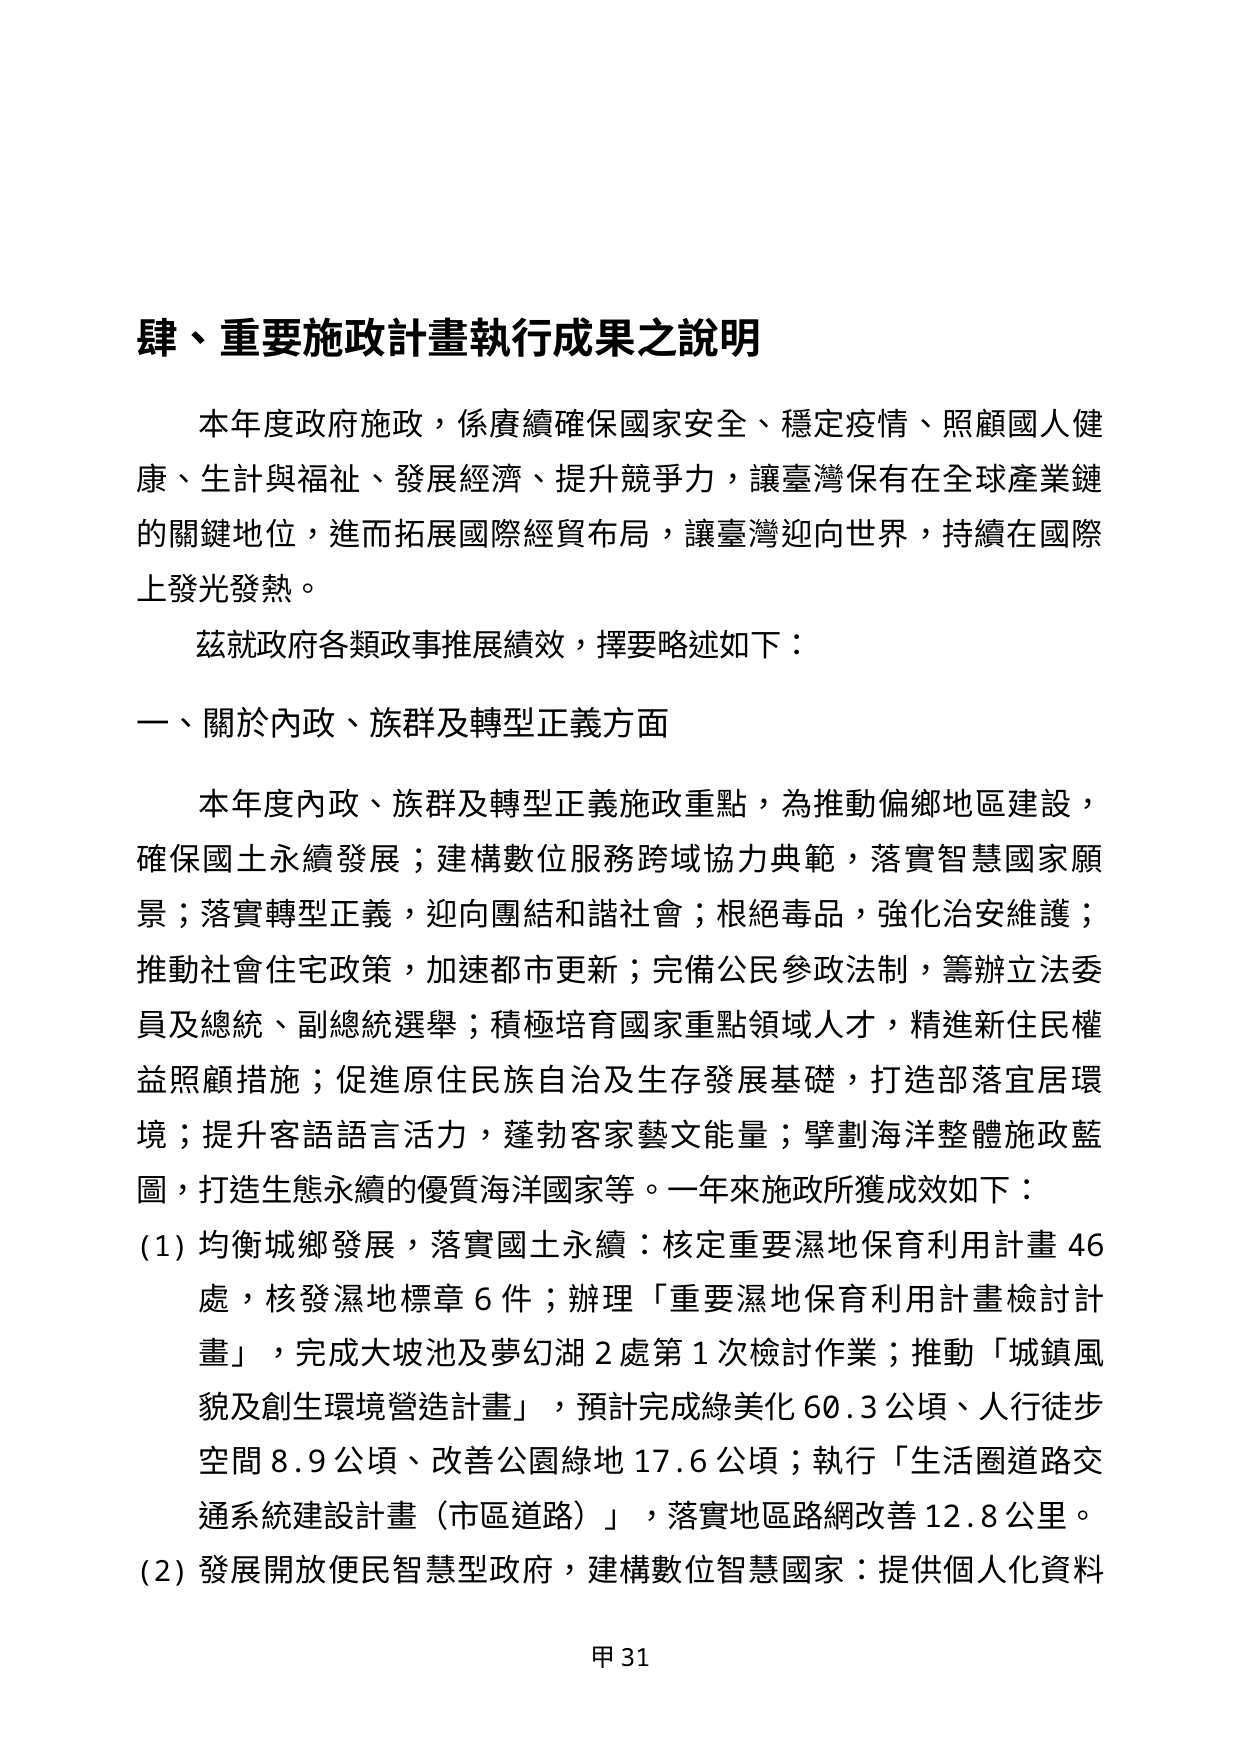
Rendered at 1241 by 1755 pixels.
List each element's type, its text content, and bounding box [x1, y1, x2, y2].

text 一、關於內政、族群及轉型正義方面 [136, 692, 1104, 746]
text 本年度內政、族群及轉型正義施政重點，為推動偏鄉地區建設，確保國土永續發展；建構數位服務跨域協力典範，落實智慧國家願景；落實轉型正義，迎向團結和諧社會；根絕毒品，強化治安維護；推動社會住宅政策，加速都市更新；完備公民參政法制，籌辦立法委員及總統、副總統選舉；積極培育國家重點領域人才，精進新住民權益照顧措施；促進原住民族自治及生存發展基礎，打造部落宜居環境；提升客語語言活力，蓬勃客家藝文能量；擘劃海洋整體施政藍圖，打造生態永續的優質海洋國家等。一年來施政所獲成效如下： [136, 771, 1104, 1213]
list 均衡城鄉發展，落實國土永續：核定重要濕地保育利用計畫46處，核發濕地標章6件；辦理「重要濕地保育利用計畫檢討計畫」，完成大坡池及夢幻湖2處第1次檢討作業；推動「城鎮風貌及創生環境營造計畫」，預計完成綠美化60.3公頃、人行徒步空間8.9公頃、改善公園綠地17.6公頃；執行「生活圈道路交通系統建設計畫（市區道路）」，落實地區路網改善12.8公里。 [136, 1213, 1104, 1538]
list 發展開放便民智慧型政府，建構數位智慧國家：提供個人化資料 [136, 1538, 1104, 1592]
text 本年度政府施政，係賡續確保國家安全、穩定疫情、照顧國人健康、生計與福祉、發展經濟、提升競爭力，讓臺灣保有在全球產業鏈的關鍵地位，進而拓展國際經貿布局，讓臺灣迎向世界，持續在國際上發光發熱。 [136, 391, 1104, 612]
text 肆、重要施政計畫執行成果之說明 [136, 306, 1104, 366]
text 茲就政府各類政事推展績效，擇要略述如下： [136, 612, 1104, 667]
